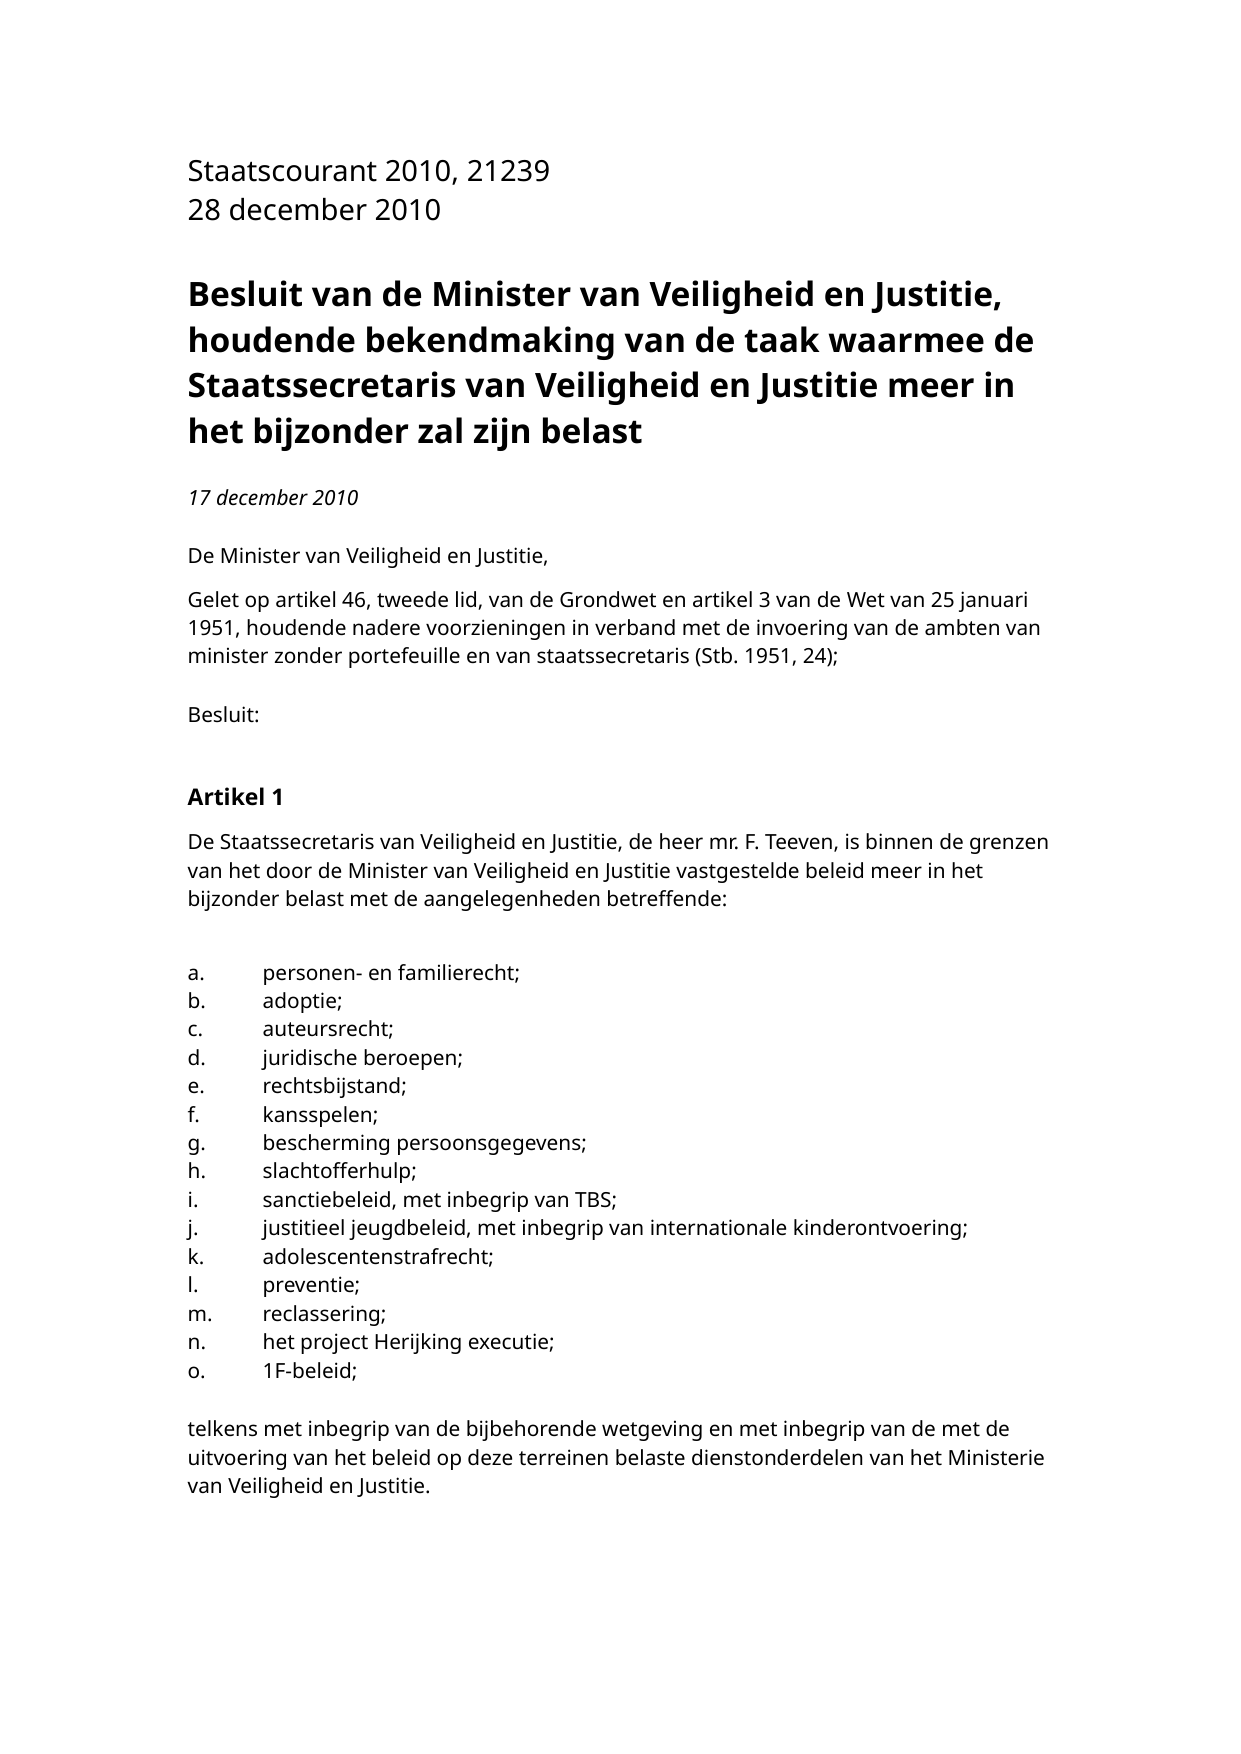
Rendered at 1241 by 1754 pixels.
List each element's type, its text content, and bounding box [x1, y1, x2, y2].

text Gelet op artikel 46, tweede lid, van de Grondwet en artikel 3 van de Wet van 25 januari 1951, houdende nadere voorzieningen in verband met de invoering van de ambten van minister zonder portefeuille en van staatssecretaris (Stb. 1951, 24); [187, 585, 1053, 670]
list sanctiebeleid, met inbegrip van TBS; [187, 1185, 1053, 1213]
list preventie; [187, 1270, 1053, 1299]
list adoptie; [187, 986, 1053, 1014]
subtitle Besluit van de Minister van Veiligheid en Justitie, houdende bekendmaking van de taak waarmee de Staatssecretaris van Veiligheid en Justitie meer in het bijzonder zal zijn belast [187, 271, 1053, 453]
text 28 december 2010 [187, 190, 1053, 229]
list bescherming persoonsgegevens; [187, 1128, 1053, 1157]
list 1F-beleid; [187, 1356, 1053, 1384]
text Besluit: [187, 700, 1053, 728]
list kansspelen; [187, 1100, 1053, 1128]
list het project Herijking executie; [187, 1327, 1053, 1356]
text telkens met inbegrip van de bijbehorende wetgeving en met inbegrip van de met de uitvoering van het beleid op deze terreinen belaste dienstonderdelen van het Ministerie van Veiligheid en Justitie. [187, 1414, 1053, 1499]
list auteursrecht; [187, 1014, 1053, 1043]
list adolescentenstrafrecht; [187, 1242, 1053, 1270]
list personen- en familierecht; [187, 958, 1053, 986]
list rechtsbijstand; [187, 1071, 1053, 1100]
text De Staatssecretaris van Veiligheid en Justitie, de heer mr. F. Teeven, is binnen de grenzen van het door de Minister van Veiligheid en Justitie vastgestelde beleid meer in het bijzonder belast met de aangelegenheden betreffende: [187, 827, 1053, 913]
list reclassering; [187, 1299, 1053, 1327]
list slachtofferhulp; [187, 1157, 1053, 1185]
subtitle Artikel 1 [187, 781, 1053, 812]
list juridische beroepen; [187, 1043, 1053, 1071]
text De Minister van Veiligheid en Justitie, [187, 541, 1053, 570]
text 17 december 2010 [187, 483, 1053, 511]
text Staatscourant 2010, 21239 [187, 150, 1053, 190]
list justitieel jeugdbeleid, met inbegrip van internationale kinderontvoering; [187, 1213, 1053, 1242]
